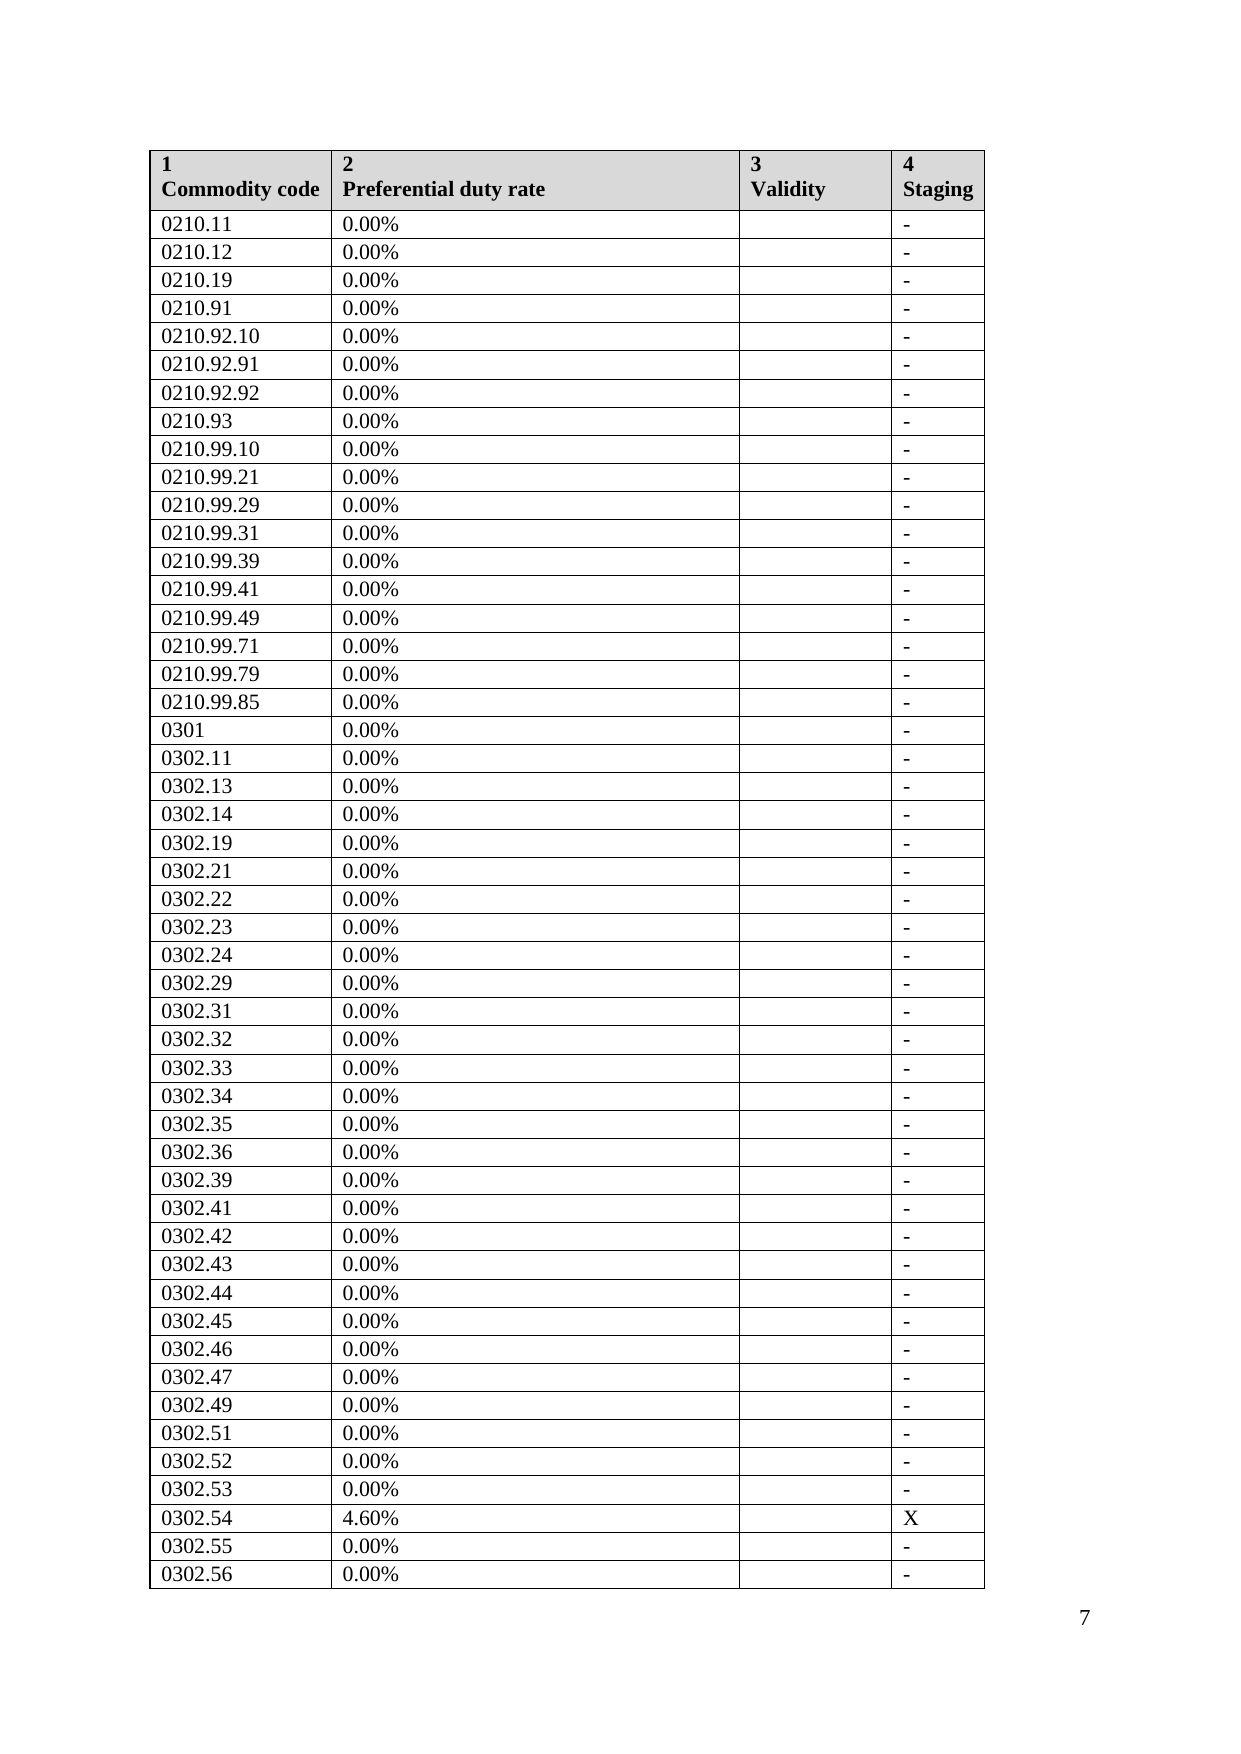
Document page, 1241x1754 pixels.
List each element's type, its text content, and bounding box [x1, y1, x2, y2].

table_cell - [892, 1167, 984, 1194]
table_cell 0210.11 [151, 211, 331, 238]
table_cell 0302.46 [151, 1336, 331, 1363]
table_cell - [892, 351, 984, 378]
table_cell 0302.44 [151, 1280, 331, 1307]
table_cell - [892, 942, 984, 969]
table_header 2 Preferential duty rate [332, 151, 739, 210]
table_cell - [892, 239, 984, 266]
table_cell 0.00% [332, 1083, 739, 1110]
table_cell - [892, 408, 984, 435]
table_cell [740, 858, 891, 885]
table_cell [740, 689, 891, 716]
table_cell [740, 1055, 891, 1082]
table_cell 0.00% [332, 858, 739, 885]
table_cell - [892, 689, 984, 716]
table_cell 0302.55 [151, 1533, 331, 1560]
table_cell [740, 801, 891, 828]
table_cell - [892, 576, 984, 603]
table_cell 0.00% [332, 1195, 739, 1222]
table_cell 0302.49 [151, 1392, 331, 1419]
table_cell 0210.99.49 [151, 605, 331, 632]
table_cell [740, 1280, 891, 1307]
table_cell - [892, 1139, 984, 1166]
table_cell [740, 970, 891, 997]
table_cell 0.00% [332, 886, 739, 913]
table_cell [740, 1026, 891, 1053]
table_cell 0.00% [332, 1111, 739, 1138]
table_cell [740, 1308, 891, 1335]
table_cell - [892, 1533, 984, 1560]
table_cell 0210.99.10 [151, 436, 331, 463]
table_cell 0210.99.71 [151, 633, 331, 660]
table_cell 0210.92.10 [151, 323, 331, 350]
table_cell - [892, 1195, 984, 1222]
table_cell - [892, 830, 984, 857]
table_cell 0.00% [332, 1420, 739, 1447]
table_cell - [892, 436, 984, 463]
table_cell 0.00% [332, 323, 739, 350]
table_cell 0.00% [332, 998, 739, 1025]
table_header 4 Staging [892, 151, 984, 210]
table_cell 0302.29 [151, 970, 331, 997]
table_cell 0.00% [332, 295, 739, 322]
table_cell - [892, 717, 984, 744]
table_cell - [892, 858, 984, 885]
table_cell - [892, 1364, 984, 1391]
table_cell 0210.19 [151, 267, 331, 294]
table_cell 0.00% [332, 436, 739, 463]
table_cell [740, 1505, 891, 1532]
table_header 1 Commodity code [151, 151, 331, 210]
table_cell 0302.42 [151, 1223, 331, 1250]
table_cell 0.00% [332, 1139, 739, 1166]
table_cell 0302.32 [151, 1026, 331, 1053]
table_cell 0.00% [332, 745, 739, 772]
table_cell - [892, 380, 984, 407]
table_cell [740, 1111, 891, 1138]
table_cell 0302.41 [151, 1195, 331, 1222]
table_cell 0.00% [332, 1280, 739, 1307]
table_cell - [892, 1280, 984, 1307]
table_cell - [892, 1251, 984, 1278]
table_cell [740, 211, 891, 238]
table_cell [740, 633, 891, 660]
table_cell [740, 1448, 891, 1475]
table_cell - [892, 773, 984, 800]
table_cell - [892, 1308, 984, 1335]
table_cell 0302.54 [151, 1505, 331, 1532]
table_cell - [892, 1223, 984, 1250]
table_cell 0210.99.21 [151, 464, 331, 491]
table_cell [740, 745, 891, 772]
table_cell [740, 267, 891, 294]
table_cell [740, 464, 891, 491]
table_cell 0210.99.31 [151, 520, 331, 547]
table_cell [740, 998, 891, 1025]
table_cell 0.00% [332, 1026, 739, 1053]
table_cell 0.00% [332, 1392, 739, 1419]
table_cell [740, 239, 891, 266]
table_cell 0.00% [332, 464, 739, 491]
table_cell 0302.21 [151, 858, 331, 885]
table_cell - [892, 464, 984, 491]
table_cell - [892, 323, 984, 350]
table_cell 0302.47 [151, 1364, 331, 1391]
table_cell [740, 605, 891, 632]
table_cell 0302.51 [151, 1420, 331, 1447]
table_cell 0.00% [332, 492, 739, 519]
table_cell [740, 1195, 891, 1222]
table_cell 0210.99.79 [151, 661, 331, 688]
table_cell 0.00% [332, 717, 739, 744]
table_cell 0302.52 [151, 1448, 331, 1475]
table_cell - [892, 1561, 984, 1588]
table_cell - [892, 1026, 984, 1053]
table_cell 0.00% [332, 1223, 739, 1250]
table_cell 0302.24 [151, 942, 331, 969]
table_cell [740, 1561, 891, 1588]
table_cell 0.00% [332, 830, 739, 857]
table_cell 0.00% [332, 520, 739, 547]
table_cell 0302.14 [151, 801, 331, 828]
table_cell - [892, 998, 984, 1025]
table_cell - [892, 1476, 984, 1503]
table_cell 0302.13 [151, 773, 331, 800]
table_cell 0302.45 [151, 1308, 331, 1335]
table_cell 0.00% [332, 1055, 739, 1082]
table_cell - [892, 1448, 984, 1475]
table_cell - [892, 1055, 984, 1082]
table_cell 0301 [151, 717, 331, 744]
table_cell [740, 1420, 891, 1447]
table_cell 0302.23 [151, 914, 331, 941]
table_cell [740, 1364, 891, 1391]
table_cell 0210.12 [151, 239, 331, 266]
table_cell 0.00% [332, 942, 739, 969]
table_cell 0210.99.85 [151, 689, 331, 716]
table_cell [740, 886, 891, 913]
table_cell 0.00% [332, 773, 739, 800]
table_cell [740, 942, 891, 969]
table_cell - [892, 661, 984, 688]
table_cell [740, 914, 891, 941]
table_cell 0.00% [332, 914, 739, 941]
table_cell 0302.53 [151, 1476, 331, 1503]
table_cell 0.00% [332, 1448, 739, 1475]
table_cell 0210.99.41 [151, 576, 331, 603]
table_cell [740, 1336, 891, 1363]
table_cell - [892, 886, 984, 913]
table_cell 0302.22 [151, 886, 331, 913]
table_cell 0.00% [332, 1308, 739, 1335]
table_cell - [892, 914, 984, 941]
table_cell [740, 408, 891, 435]
table_cell [740, 1392, 891, 1419]
table_cell 0.00% [332, 605, 739, 632]
table_cell [740, 1139, 891, 1166]
table_cell 0.00% [332, 351, 739, 378]
table_cell - [892, 548, 984, 575]
table_cell - [892, 970, 984, 997]
table_cell [740, 1533, 891, 1560]
table_cell [740, 1167, 891, 1194]
table_cell 0.00% [332, 661, 739, 688]
table_cell [740, 576, 891, 603]
table_cell 0.00% [332, 1533, 739, 1560]
table_cell [740, 548, 891, 575]
table_cell [740, 1251, 891, 1278]
table_cell - [892, 1420, 984, 1447]
table_cell [740, 1476, 891, 1503]
table_cell [740, 323, 891, 350]
table_cell 0302.43 [151, 1251, 331, 1278]
table_cell - [892, 492, 984, 519]
table_cell [740, 351, 891, 378]
table_header 3 Validity [740, 151, 891, 210]
table_cell 0302.33 [151, 1055, 331, 1082]
table_cell - [892, 801, 984, 828]
table_cell - [892, 633, 984, 660]
table_cell [740, 1083, 891, 1110]
table_cell [740, 830, 891, 857]
table_cell 0302.11 [151, 745, 331, 772]
table_cell 0.00% [332, 1251, 739, 1278]
table_cell - [892, 745, 984, 772]
table_cell 0302.36 [151, 1139, 331, 1166]
table_cell 0302.35 [151, 1111, 331, 1138]
table_cell - [892, 211, 984, 238]
table_cell 0.00% [332, 1364, 739, 1391]
table_cell X [892, 1505, 984, 1532]
table_cell 0.00% [332, 689, 739, 716]
table_cell [740, 773, 891, 800]
table_cell 0.00% [332, 239, 739, 266]
table_cell 0.00% [332, 1336, 739, 1363]
table_cell - [892, 1336, 984, 1363]
table_cell [740, 1223, 891, 1250]
table_cell [740, 380, 891, 407]
table_cell 0.00% [332, 1476, 739, 1503]
table_cell 0302.31 [151, 998, 331, 1025]
table_cell [740, 520, 891, 547]
table_cell 0.00% [332, 970, 739, 997]
table_cell 0210.92.91 [151, 351, 331, 378]
table_cell 0210.99.39 [151, 548, 331, 575]
table_cell 0.00% [332, 633, 739, 660]
table_cell - [892, 605, 984, 632]
table_cell - [892, 1111, 984, 1138]
table_cell 0.00% [332, 548, 739, 575]
table_cell 0302.34 [151, 1083, 331, 1110]
table_cell [740, 661, 891, 688]
table_cell 0.00% [332, 1561, 739, 1588]
table_cell 0.00% [332, 1167, 739, 1194]
table_cell - [892, 520, 984, 547]
table_cell [740, 717, 891, 744]
table_cell 0210.91 [151, 295, 331, 322]
table_cell 0302.39 [151, 1167, 331, 1194]
table_cell 0210.99.29 [151, 492, 331, 519]
table_cell 0.00% [332, 408, 739, 435]
table_cell 0.00% [332, 267, 739, 294]
table_cell 0302.19 [151, 830, 331, 857]
table_cell 0210.92.92 [151, 380, 331, 407]
table_cell - [892, 295, 984, 322]
table_cell [740, 492, 891, 519]
table_cell 0.00% [332, 576, 739, 603]
table_cell - [892, 267, 984, 294]
table_cell 0.00% [332, 801, 739, 828]
table_cell - [892, 1083, 984, 1110]
table_cell [740, 295, 891, 322]
table_cell 0302.56 [151, 1561, 331, 1588]
table_cell 0210.93 [151, 408, 331, 435]
table_cell [740, 436, 891, 463]
table_cell 0.00% [332, 211, 739, 238]
table_cell 4.60% [332, 1505, 739, 1532]
table_cell - [892, 1392, 984, 1419]
table_cell 0.00% [332, 380, 739, 407]
